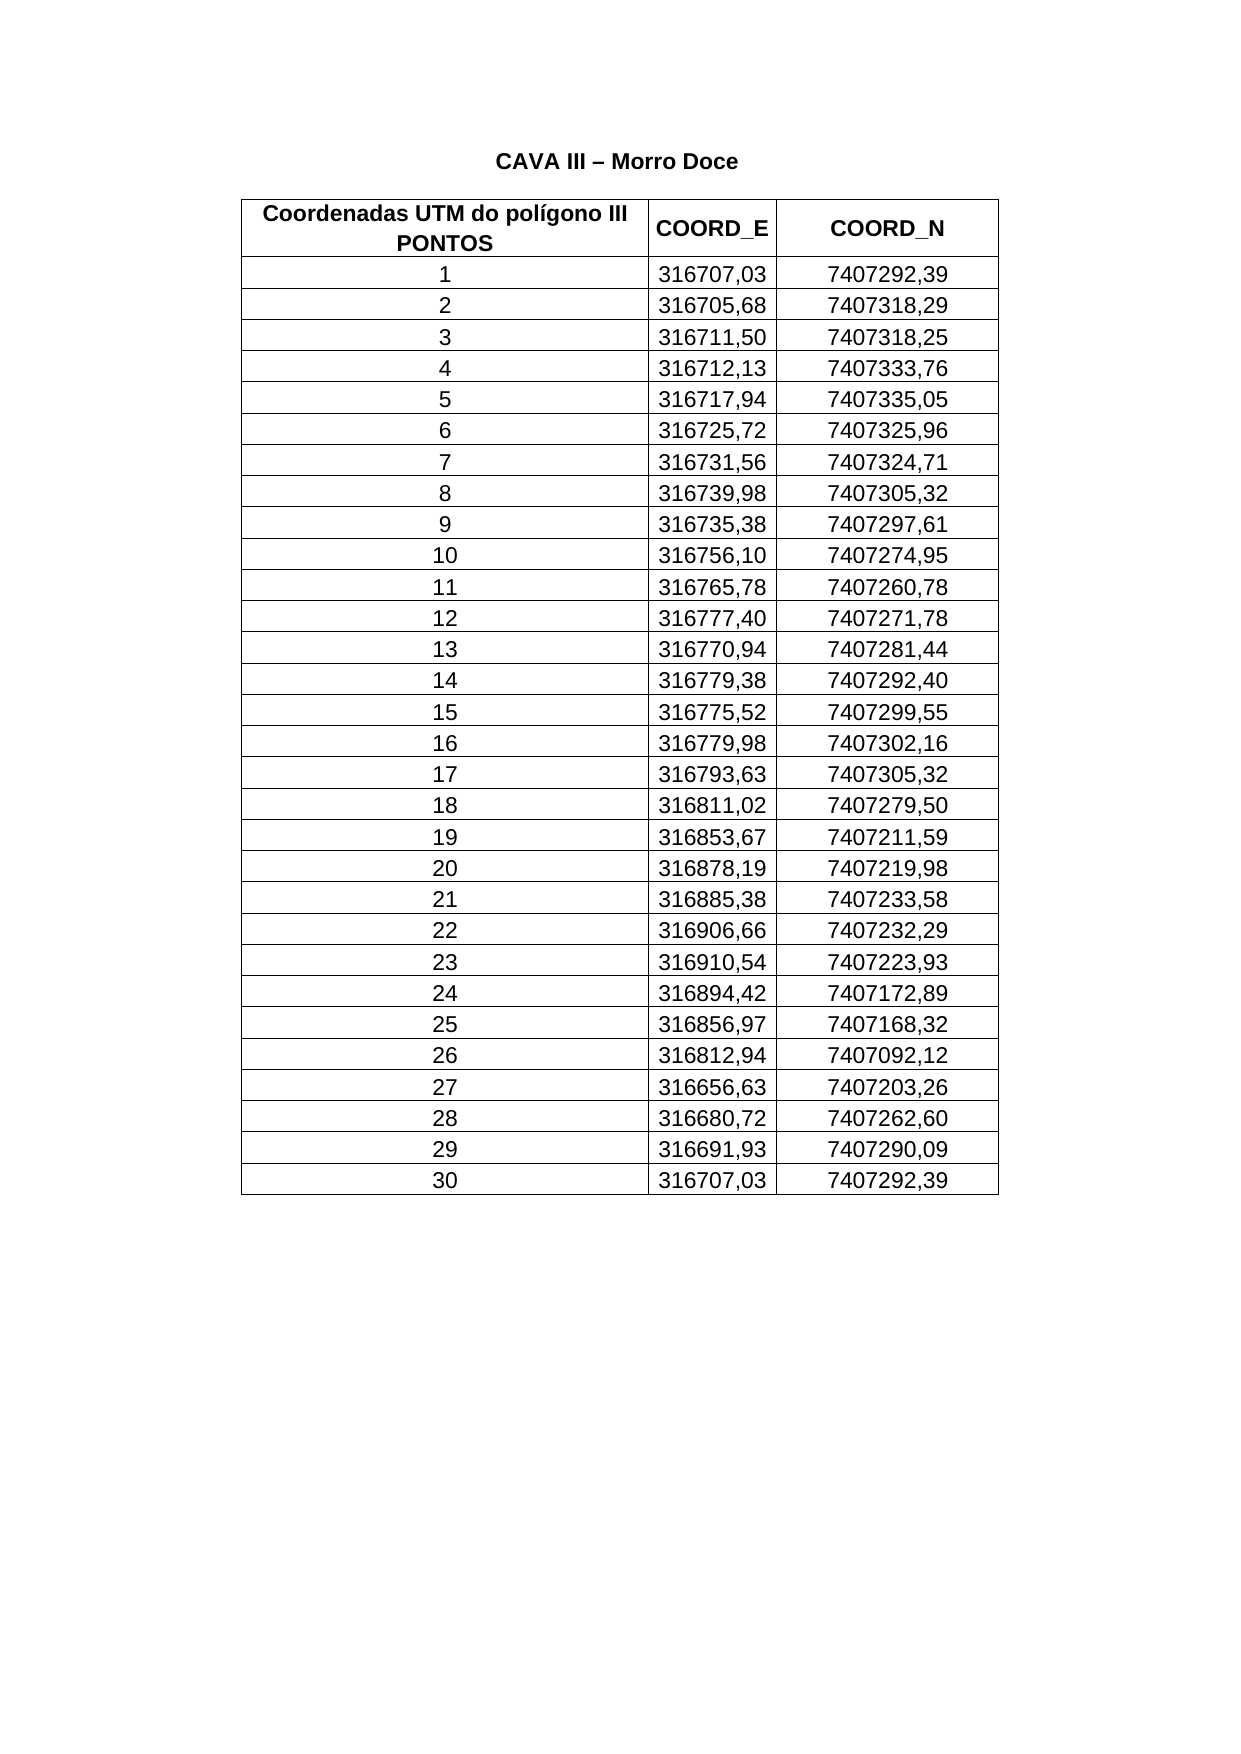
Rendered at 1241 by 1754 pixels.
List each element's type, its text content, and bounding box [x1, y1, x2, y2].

table_cell 7407232,29 [777, 914, 998, 944]
table_cell 316811,02 [649, 789, 776, 819]
table_cell 8 [242, 476, 648, 506]
table_cell 3 [242, 320, 648, 350]
table_cell 316770,94 [649, 632, 776, 662]
table_cell 316725,72 [649, 414, 776, 444]
table_cell 7407292,40 [777, 664, 998, 694]
table_cell 7407223,93 [777, 945, 998, 975]
table_cell 26 [242, 1039, 648, 1069]
table_cell 7407318,25 [777, 320, 998, 350]
table_cell 7407292,39 [777, 257, 998, 287]
table_cell 316878,19 [649, 851, 776, 881]
table_cell 7407168,32 [777, 1007, 998, 1037]
table_cell 316910,54 [649, 945, 776, 975]
table_cell 25 [242, 1007, 648, 1037]
table_cell 7407324,71 [777, 445, 998, 475]
table_cell 316885,38 [649, 882, 776, 912]
table_cell 7407318,29 [777, 289, 998, 319]
table_cell 9 [242, 507, 648, 537]
table_cell 7407302,16 [777, 726, 998, 756]
table_cell 5 [242, 382, 648, 412]
table_cell 1 [242, 257, 648, 287]
table_cell 7407219,98 [777, 851, 998, 881]
table_cell 12 [242, 601, 648, 631]
table_cell 7407233,58 [777, 882, 998, 912]
table_cell 7407297,61 [777, 507, 998, 537]
text CAVA III – Morro Doce [177, 148, 1063, 174]
table_cell 316735,38 [649, 507, 776, 537]
table_header COORD_E [649, 200, 776, 256]
table_cell 316739,98 [649, 476, 776, 506]
table_cell 316712,13 [649, 351, 776, 381]
table_cell 23 [242, 945, 648, 975]
table_cell 24 [242, 976, 648, 1006]
table_header Coordenadas UTM do polígono III PONTOS [242, 200, 648, 256]
table_cell 316756,10 [649, 539, 776, 569]
table_cell 316717,94 [649, 382, 776, 412]
table_header COORD_N [777, 200, 998, 256]
table_cell 7407290,09 [777, 1132, 998, 1162]
table_cell 316711,50 [649, 320, 776, 350]
table_cell 21 [242, 882, 648, 912]
table_cell 316765,78 [649, 570, 776, 600]
table_cell 316779,98 [649, 726, 776, 756]
table_cell 15 [242, 695, 648, 725]
table_cell 7407305,32 [777, 476, 998, 506]
table_cell 316656,63 [649, 1070, 776, 1100]
table_cell 28 [242, 1101, 648, 1131]
table_cell 7407203,26 [777, 1070, 998, 1100]
table_cell 316707,03 [649, 1164, 776, 1194]
table_cell 7 [242, 445, 648, 475]
table_cell 7407335,05 [777, 382, 998, 412]
table_cell 7407262,60 [777, 1101, 998, 1131]
table_cell 19 [242, 820, 648, 850]
table_cell 20 [242, 851, 648, 881]
table_cell 7407325,96 [777, 414, 998, 444]
table_cell 316775,52 [649, 695, 776, 725]
table_cell 6 [242, 414, 648, 444]
table_cell 316691,93 [649, 1132, 776, 1162]
table_cell 316731,56 [649, 445, 776, 475]
table_cell 7407092,12 [777, 1039, 998, 1069]
table_cell 316856,97 [649, 1007, 776, 1037]
table_cell 7407305,32 [777, 757, 998, 787]
table_cell 316705,68 [649, 289, 776, 319]
table_cell 14 [242, 664, 648, 694]
table_cell 18 [242, 789, 648, 819]
table_cell 16 [242, 726, 648, 756]
table_cell 7407279,50 [777, 789, 998, 819]
table_cell 7407274,95 [777, 539, 998, 569]
table_cell 13 [242, 632, 648, 662]
table_cell 7407292,39 [777, 1164, 998, 1194]
table_cell 22 [242, 914, 648, 944]
table_cell 11 [242, 570, 648, 600]
table_cell 7407260,78 [777, 570, 998, 600]
table_cell 7407333,76 [777, 351, 998, 381]
table_cell 316793,63 [649, 757, 776, 787]
table_cell 316680,72 [649, 1101, 776, 1131]
table_cell 27 [242, 1070, 648, 1100]
table_cell 316853,67 [649, 820, 776, 850]
table_cell 316812,94 [649, 1039, 776, 1069]
table_cell 10 [242, 539, 648, 569]
table_cell 316779,38 [649, 664, 776, 694]
table_cell 7407281,44 [777, 632, 998, 662]
table_cell 316777,40 [649, 601, 776, 631]
table_cell 7407172,89 [777, 976, 998, 1006]
table_cell 316906,66 [649, 914, 776, 944]
table_cell 7407299,55 [777, 695, 998, 725]
table_cell 29 [242, 1132, 648, 1162]
table_cell 316707,03 [649, 257, 776, 287]
table_cell 2 [242, 289, 648, 319]
table_cell 30 [242, 1164, 648, 1194]
table_cell 17 [242, 757, 648, 787]
table_cell 316894,42 [649, 976, 776, 1006]
table_cell 7407271,78 [777, 601, 998, 631]
table_cell 7407211,59 [777, 820, 998, 850]
table_cell 4 [242, 351, 648, 381]
